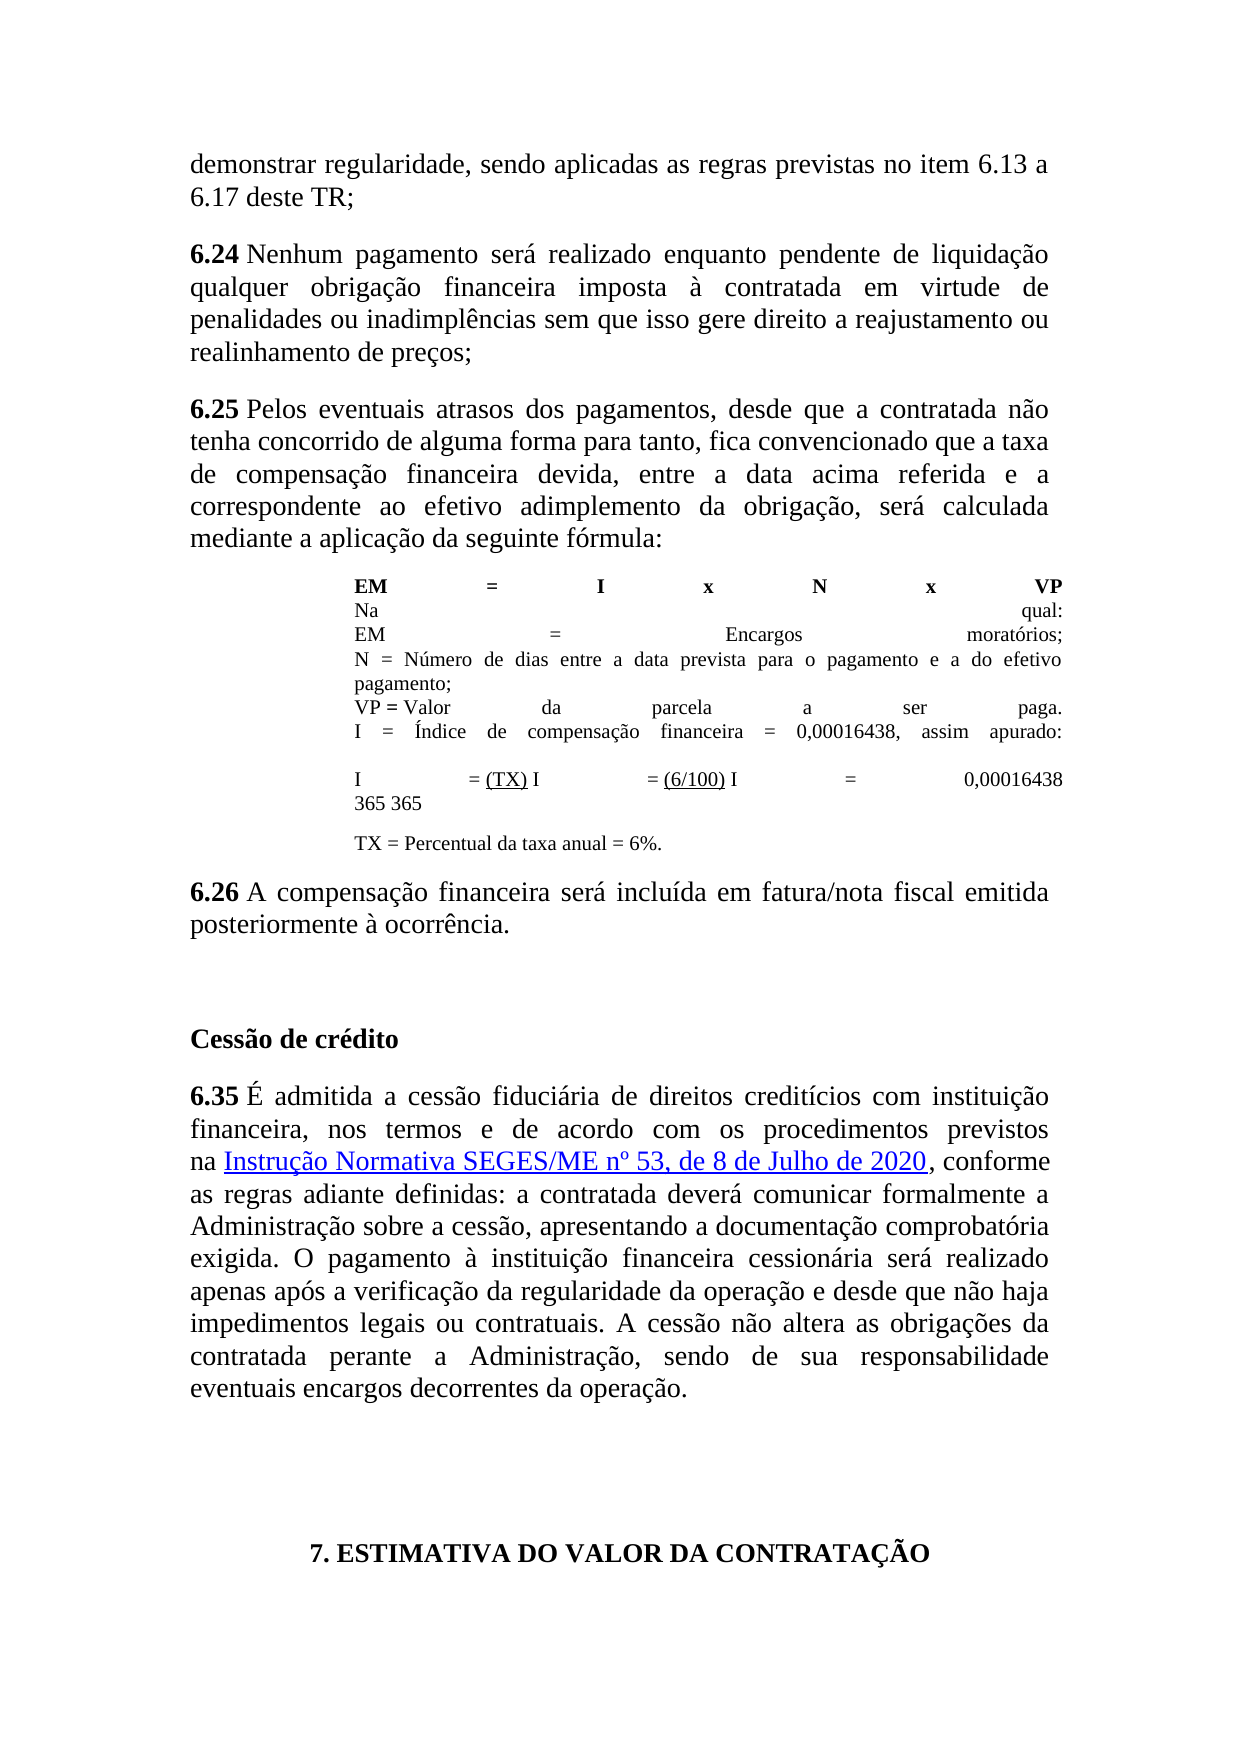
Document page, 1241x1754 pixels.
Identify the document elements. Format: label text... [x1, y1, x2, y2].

text 6.35 É admitida a cessão fiduciária de direitos creditícios com instituição financeira, nos termos e de acordo com os procedimentos previstos na Instrução Normativa SEGES/ME nº 53, de 8 de Julho de 2020, conforme as regras adiante definidas: a contratada deverá comunicar formalmente a Administração sobre a cessão, apresentando a documentação comprobatória exigida. O pagamento à instituição financeira cessionária será realizado apenas após a verificação da regularidade da operação e desde que não haja impedimentos legais ou contratuais. A cessão não altera as obrigações da contratada perante a Administração, sendo de sua responsabilidade eventuais encargos decorrentes da operação. [190, 1079, 1051, 1403]
text Cessão de crédito [190, 1022, 1051, 1054]
text 6.25 Pelos eventuais atrasos dos pagamentos, desde que a contratada não tenha concorrido de alguma forma para tanto, fica convencionado que a taxa de compensação financeira devida, entre a data acima referida e a correspondente ao efetivo adimplemento da obrigação, será calculada mediante a aplicação da seguinte fórmula: [190, 392, 1051, 554]
text 6.26 A compensação financeira será incluída em fatura/nota fiscal emitida posteriormente à ocorrência. [190, 875, 1051, 940]
text TX = Percentual da taxa anual = 6%. [354, 831, 1063, 854]
text 7. ESTIMATIVA DO VALOR DA CONTRATAÇÃO [177, 1537, 1063, 1568]
text EM = I x N x VP Na qual: EM = Encargos moratórios; N = Número de dias entre a data prevista para o pagamento e a do efetivo pagamento; VP = Valor da parcela a ser paga. I = Índice de compensação financeira = 0,00016438, assim apurado: I = (TX) I = (6/100) I = 0,00016438 365 365 [354, 574, 1063, 815]
text 6.24 Nenhum pagamento será realizado enquanto pendente de liquidação qualquer obrigação financeira imposta à contratada em virtude de penalidades ou inadimplências sem que isso gere direito a reajustamento ou realinhamento de preços; [190, 237, 1051, 367]
text demonstrar regularidade, sendo aplicadas as regras previstas no item 6.13 a 6.17 deste TR; [190, 148, 1051, 212]
